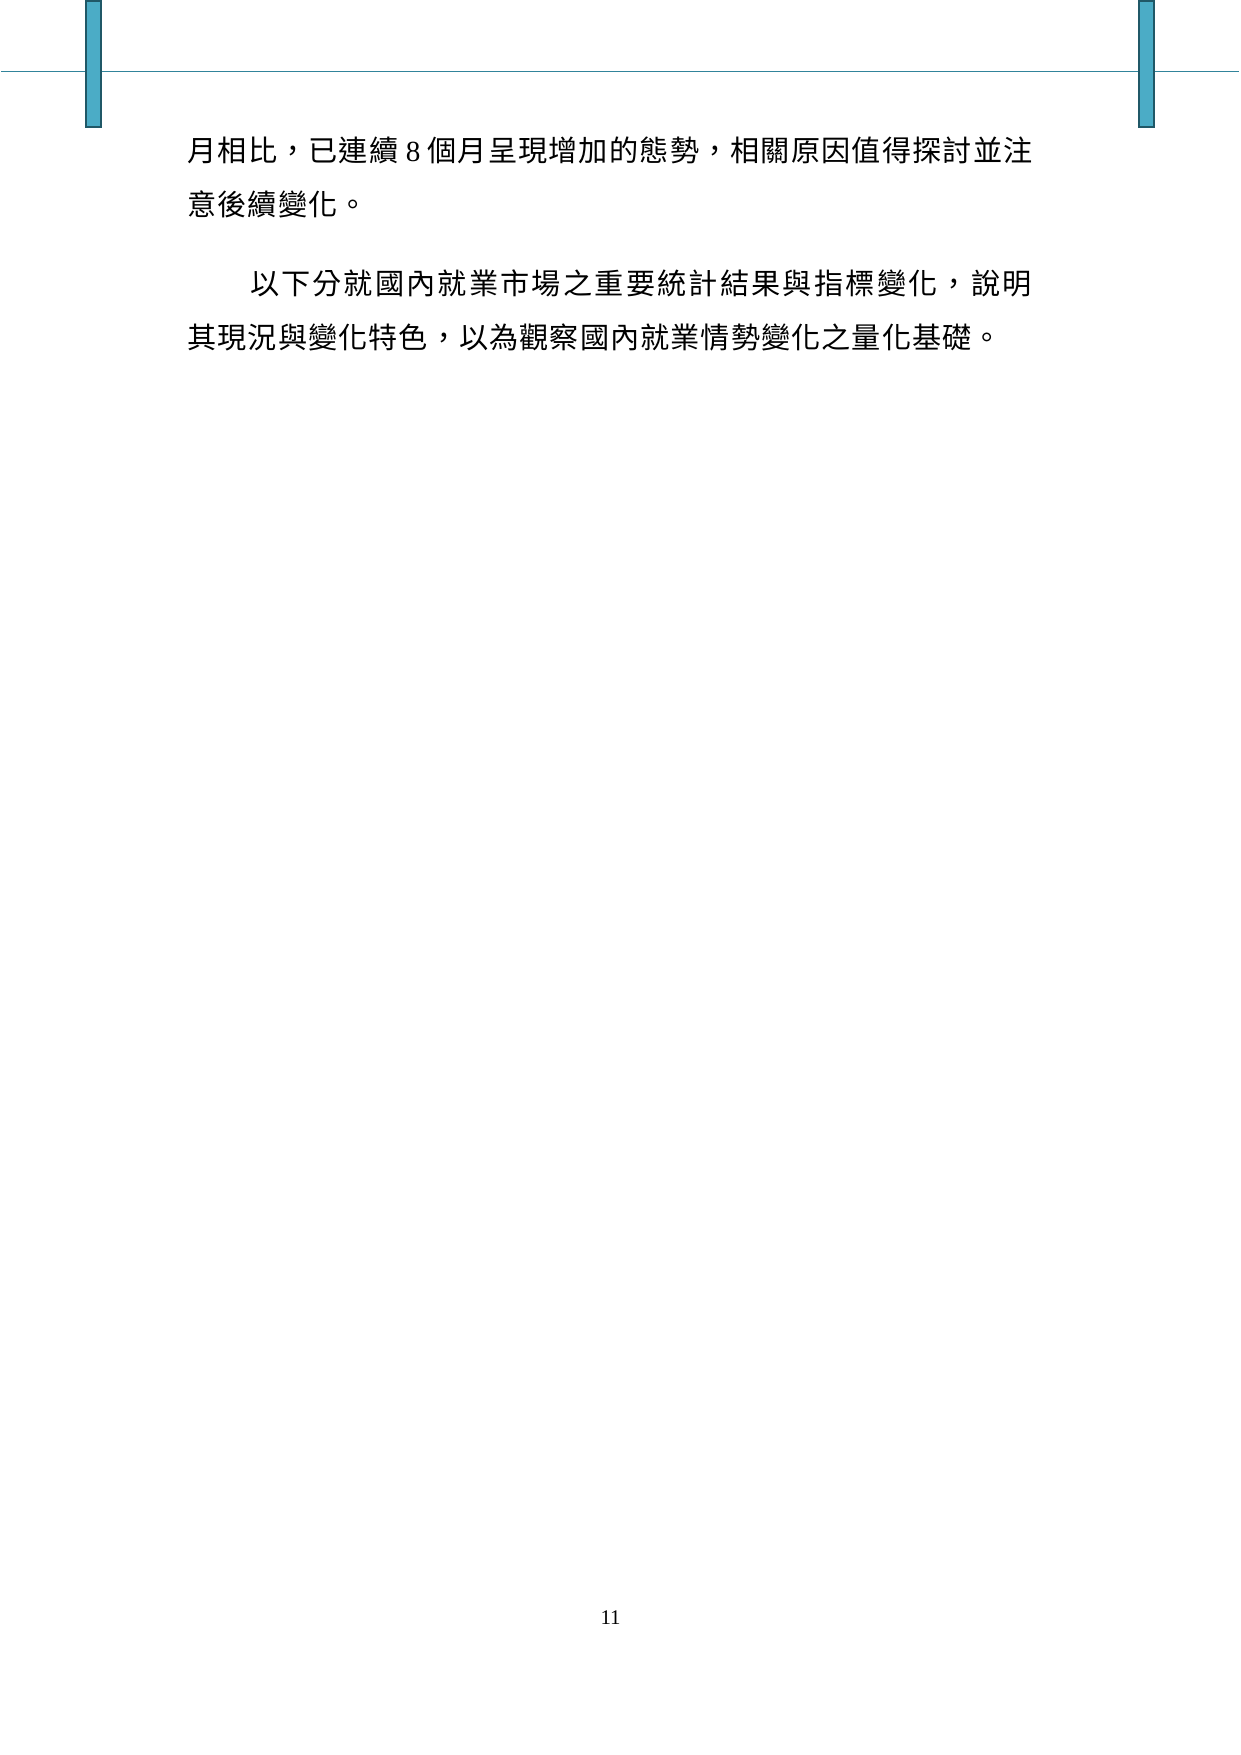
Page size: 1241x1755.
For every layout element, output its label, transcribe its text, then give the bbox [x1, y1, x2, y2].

text 月相比，已連續8個月呈現增加的態勢，相關原因值得探討並注意後續變化。 [187, 118, 1033, 226]
text 以下分就國內就業市場之重要統計結果與指標變化，說明其現況與變化特色，以為觀察國內就業情勢變化之量化基礎。 [187, 251, 1033, 360]
